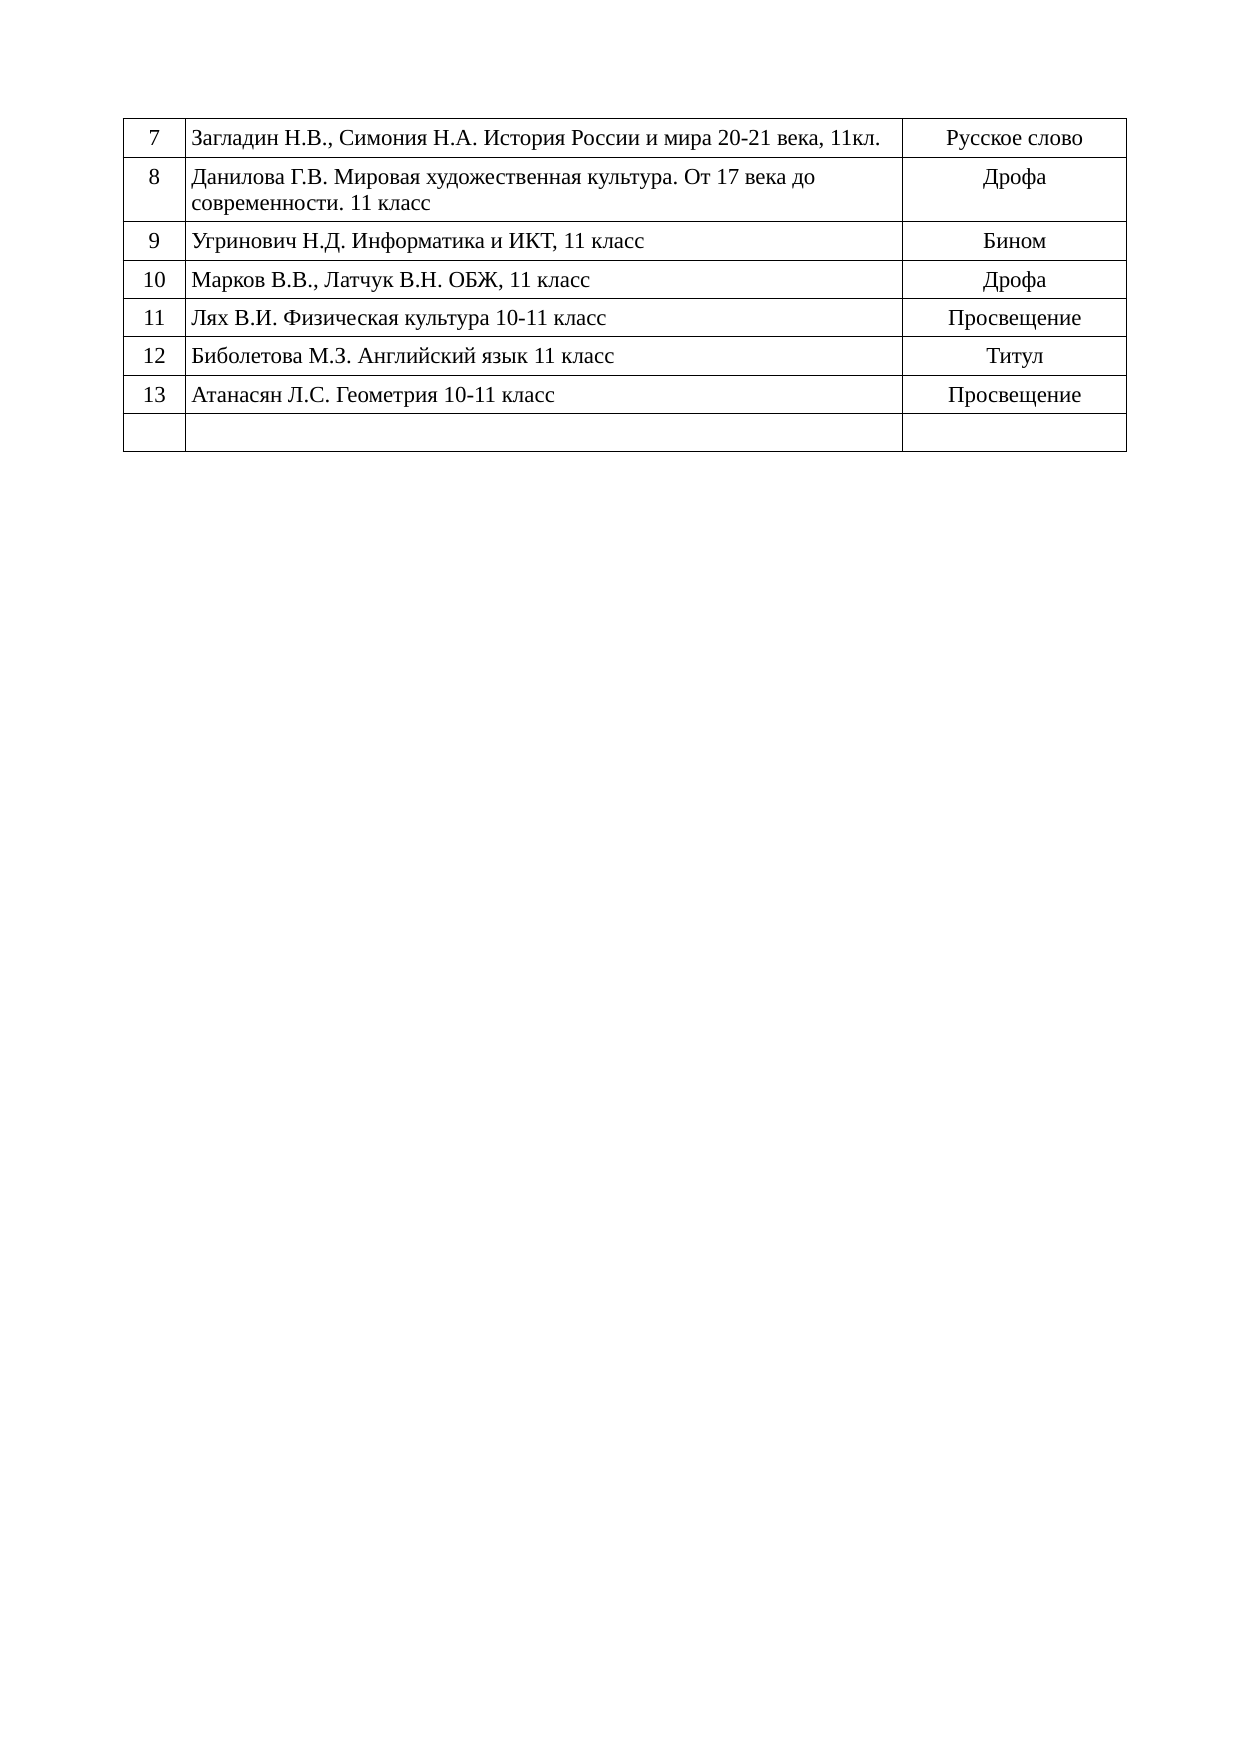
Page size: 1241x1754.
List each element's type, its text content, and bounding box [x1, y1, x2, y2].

table_cell [186, 414, 902, 451]
table_cell Данилова Г.В. Мировая художественная культура. От 17 века до современности. 11 класс [186, 158, 902, 221]
table_cell Загладин Н.В., Симония Н.А. История России и мира 20-21 века, 11кл. [186, 119, 902, 156]
table_cell 9 [124, 222, 185, 259]
table_cell 10 [124, 261, 185, 298]
table_cell Титул [903, 337, 1126, 374]
table_cell Биболетова М.З. Английский язык 11 класс [186, 337, 902, 374]
table_cell Марков В.В., Латчук В.Н. ОБЖ, 11 класс [186, 261, 902, 298]
table_cell 12 [124, 337, 185, 374]
table_cell Бином [903, 222, 1126, 259]
table_cell Дрофа [903, 158, 1126, 221]
table_cell 11 [124, 299, 185, 336]
table_cell Угринович Н.Д. Информатика и ИКТ, 11 класс [186, 222, 902, 259]
table_cell 7 [124, 119, 185, 156]
table_cell Просвещение [903, 299, 1126, 336]
table_cell Дрофа [903, 261, 1126, 298]
table_cell [903, 414, 1126, 451]
table_cell Атанасян Л.С. Геометрия 10-11 класс [186, 376, 902, 413]
table_cell 13 [124, 376, 185, 413]
table_cell Русское слово [903, 119, 1126, 156]
table_cell Лях В.И. Физическая культура 10-11 класс [186, 299, 902, 336]
table_cell 8 [124, 158, 185, 221]
table_cell [124, 414, 185, 451]
table_cell Просвещение [903, 376, 1126, 413]
